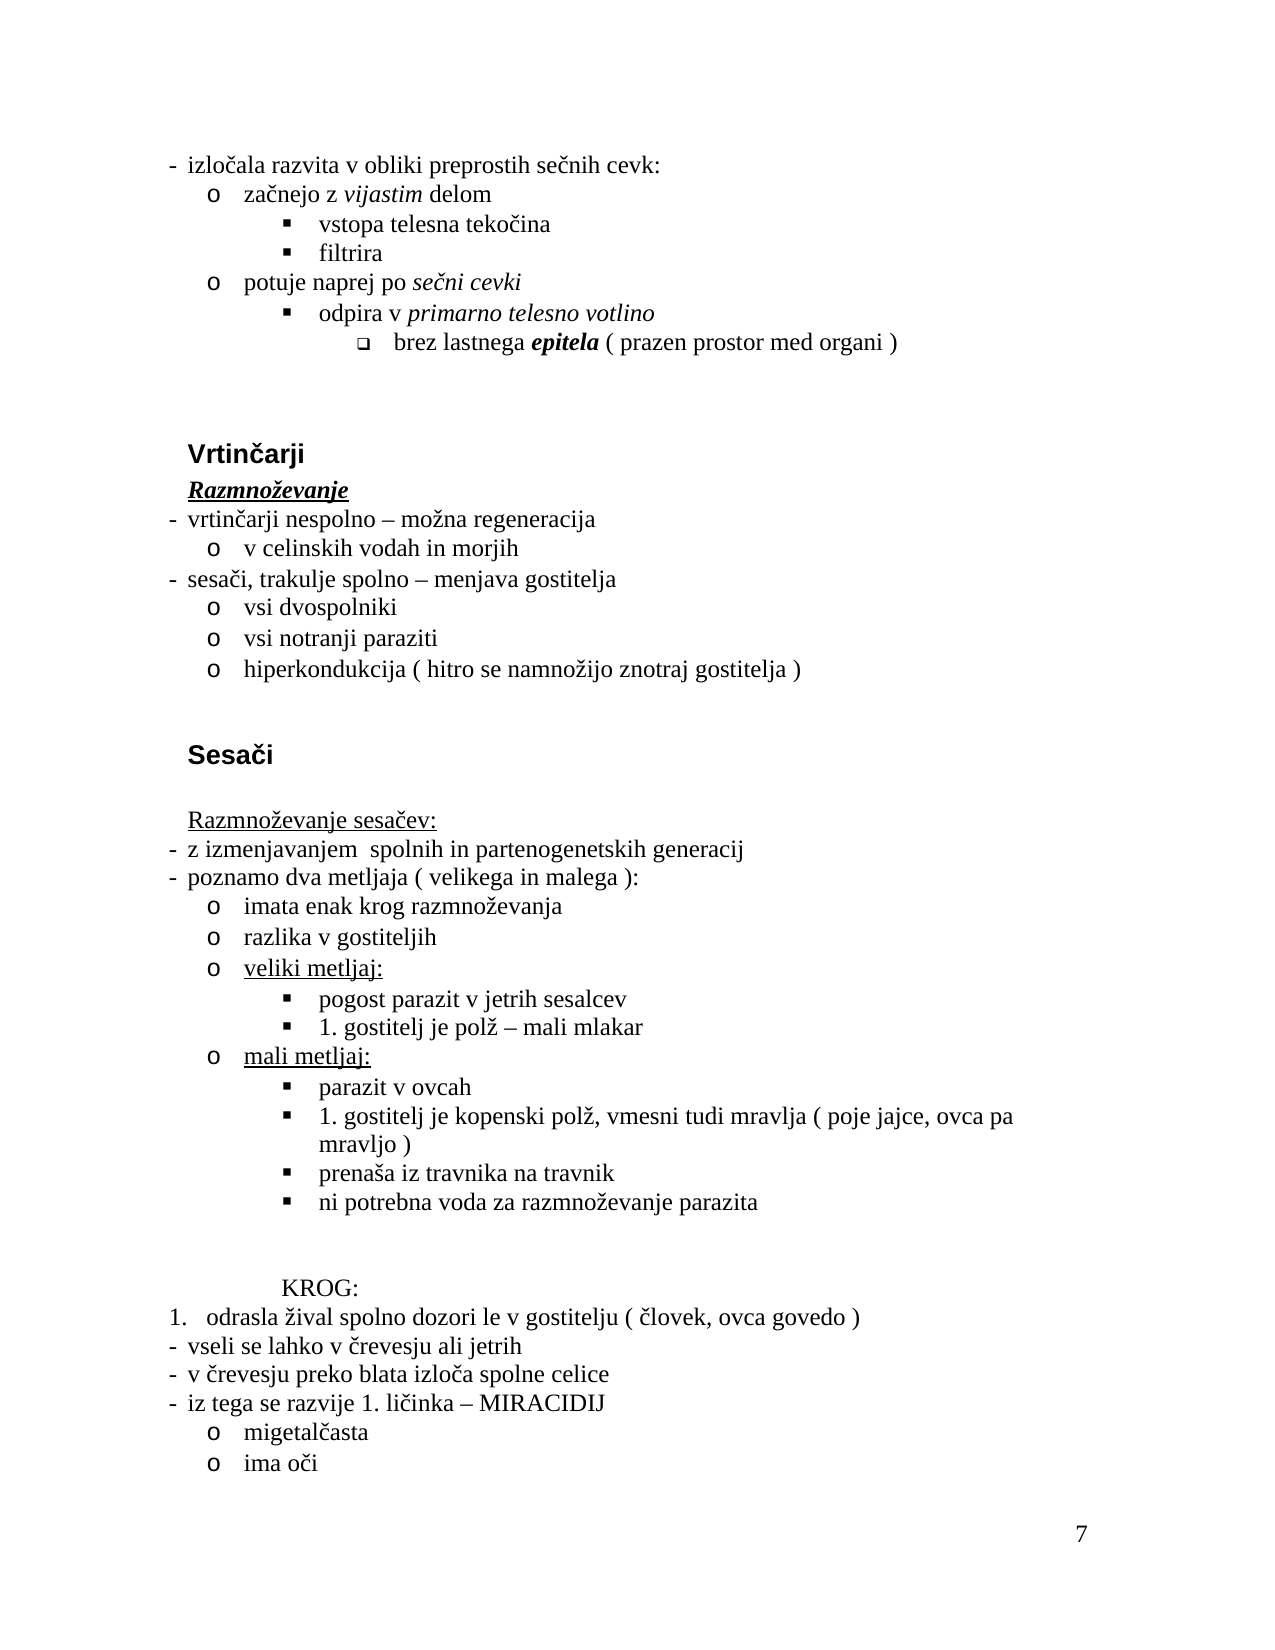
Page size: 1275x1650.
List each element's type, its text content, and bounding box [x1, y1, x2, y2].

list mali metljaj: [206, 1041, 1087, 1072]
list izločala razvita v obliki preprostih sečnih cevk: [169, 150, 1087, 179]
list odpira v primarno telesno votlino [281, 298, 1087, 327]
text Razmnoževanje sesačev: [187, 805, 1087, 834]
list v celinskih vodah in morjih [206, 533, 1087, 564]
list prenaša iz travnika na travnik [281, 1158, 1087, 1187]
list hiperkondukcija ( hitro se namnožijo znotraj gostitelja ) [206, 654, 1087, 685]
text KROG: [281, 1273, 1087, 1302]
text Razmnoževanje [187, 475, 1087, 504]
list brez lastnega epitela ( prazen prostor med organi ) [356, 327, 1087, 355]
list migetalčasta [206, 1417, 1087, 1448]
list vrtinčarji nespolno – možna regeneracija [169, 504, 1087, 533]
list z izmenjavanjem spolnih in partenogenetskih generacij [169, 834, 1087, 862]
subtitle Vrtinčarji [187, 438, 1087, 469]
list v črevesju preko blata izloča spolne celice [169, 1359, 1087, 1388]
list veliki metljaj: [206, 953, 1087, 984]
list filtrira [281, 238, 1087, 267]
list pogost parazit v jetrih sesalcev [281, 984, 1087, 1012]
list poznamo dva metljaja ( velikega in malega ): [169, 862, 1087, 891]
subtitle Sesači [187, 739, 1087, 770]
list ni potrebna voda za razmnoževanje parazita [281, 1187, 1087, 1216]
list odrasla žival spolno dozori le v gostitelju ( človek, ovca govedo ) [169, 1302, 1087, 1331]
list ima oči [206, 1448, 1087, 1479]
list vsi dvospolniki [206, 592, 1087, 623]
list sesači, trakulje spolno – menjava gostitelja [169, 564, 1087, 592]
list vstopa telesna tekočina [281, 209, 1087, 238]
list vsi notranji paraziti [206, 623, 1087, 654]
list parazit v ovcah [281, 1072, 1087, 1101]
list 1. gostitelj je polž – mali mlakar [281, 1012, 1087, 1041]
list potuje naprej po sečni cevki [206, 267, 1087, 298]
list vseli se lahko v črevesju ali jetrih [169, 1331, 1087, 1359]
list 1. gostitelj je kopenski polž, vmesni tudi mravlja ( poje jajce, ovca pa mravljo ) [281, 1101, 1087, 1158]
list imata enak krog razmnoževanja [206, 891, 1087, 922]
list razlika v gostiteljih [206, 922, 1087, 953]
list začnejo z vijastim delom [206, 179, 1087, 209]
list iz tega se razvije 1. ličinka – MIRACIDIJ [169, 1388, 1087, 1417]
